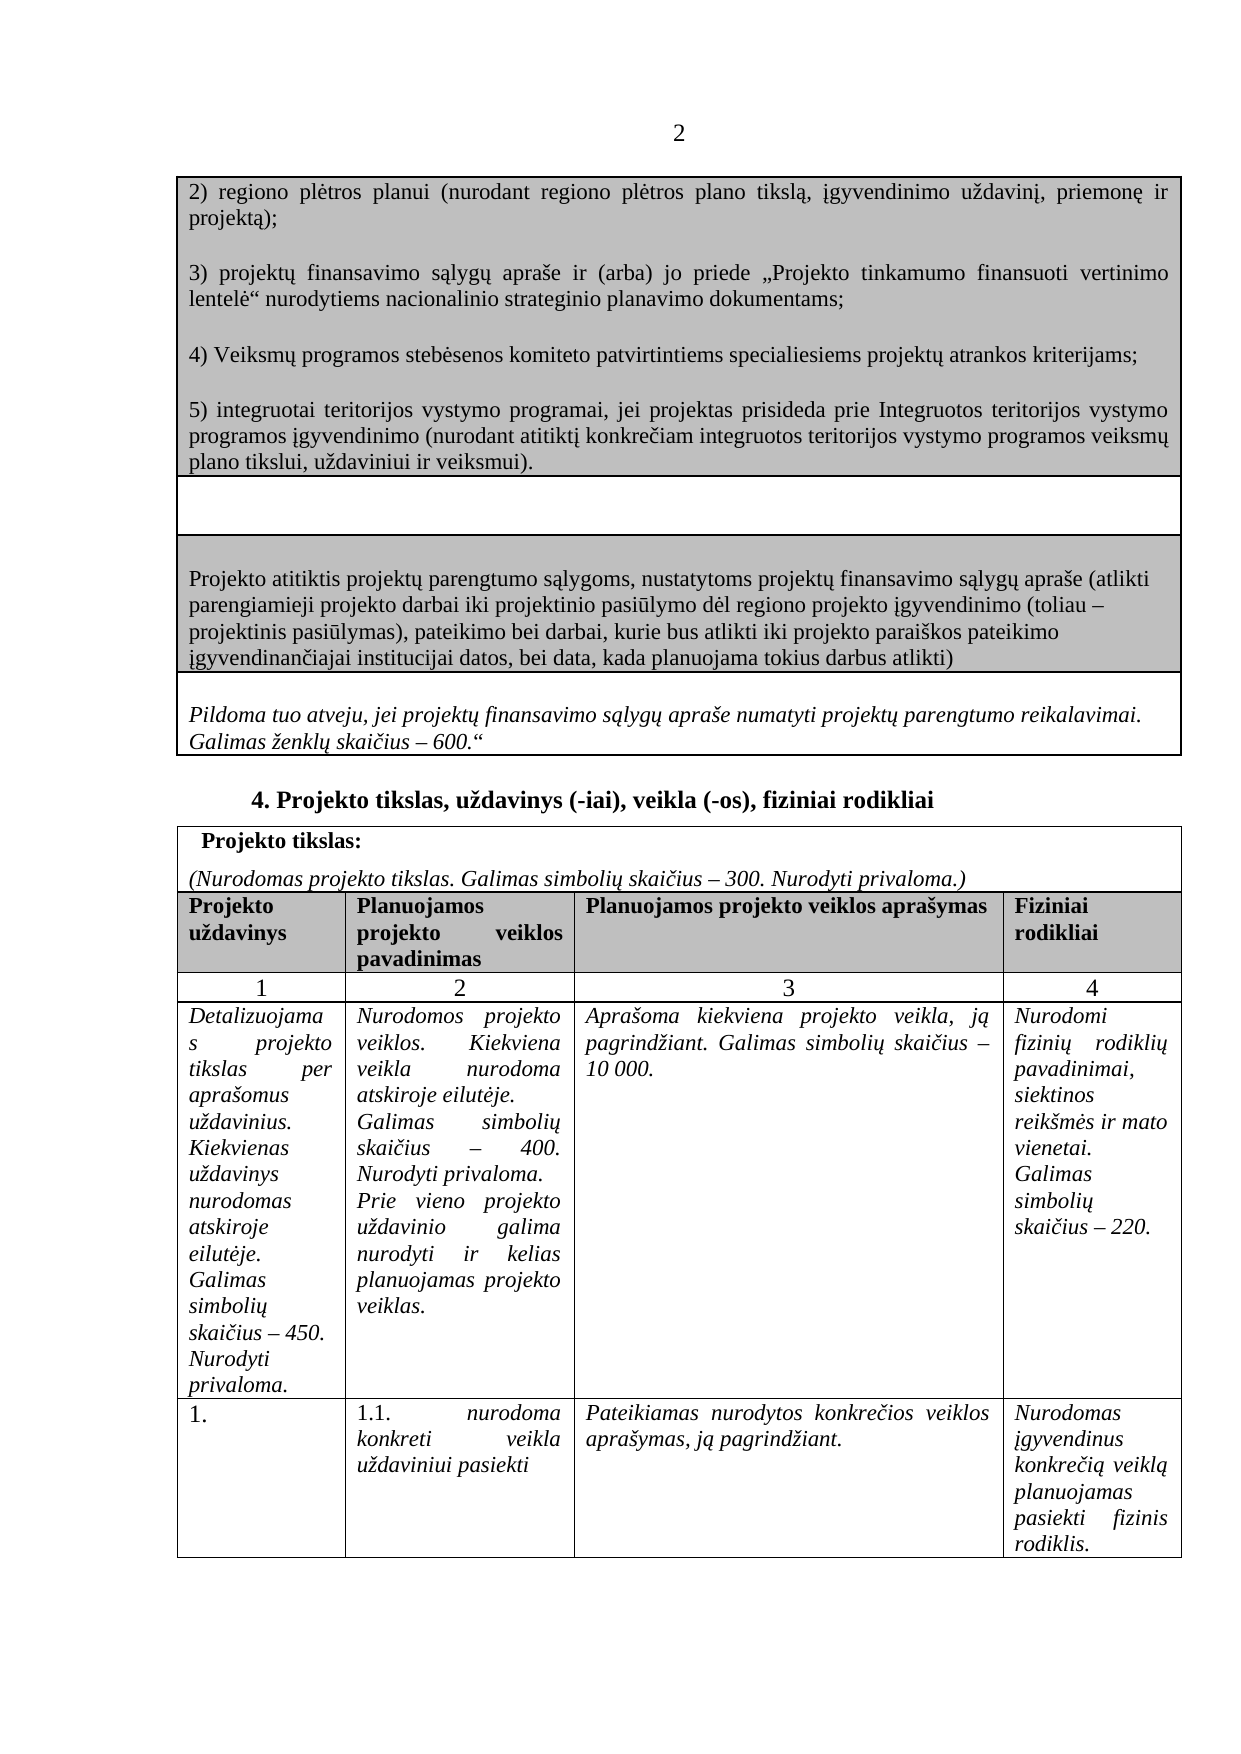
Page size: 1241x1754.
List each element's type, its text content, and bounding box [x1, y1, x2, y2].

table_cell Projekto atitiktis projektų parengtumo sąlygoms, nustatytoms projektų finansavimo sąlygų apraše (atlikti parengiamieji projekto darbai iki projektinio pasiūlymo dėl regiono projekto įgyvendinimo (toliau – projektinis pasiūlymas), pateikimo bei darbai, kurie bus atlikti iki projekto paraiškos pateikimo įgyvendinančiajai institucijai datos, bei data, kada planuojama tokius darbus atlikti) [178, 536, 1180, 671]
table_cell Nurodomos projekto veiklos. Kiekviena veikla nurodoma atskiroje eilutėje. Galimas simbolių skaičius – 400. Nurodyti privaloma. Prie vieno projekto uždavinio galima nurodyti ir kelias planuojamas projekto veiklas. [346, 1003, 574, 1398]
table_cell Fiziniai rodikliai [1004, 893, 1181, 972]
table_header Projekto tikslas: (Nurodomas projekto tikslas. Galimas simbolių skaičius – 300. Nurodyti privaloma.) [178, 827, 1181, 891]
table_cell 4 [1004, 973, 1181, 1001]
text 4. Projekto tikslas, uždavinys (-iai), veikla (-os), fiziniai rodikliai [177, 785, 1181, 814]
table_cell 2) regiono plėtros planui (nurodant regiono plėtros plano tikslą, įgyvendinimo uždavinį, priemonę ir projektą); 3) projektų finansavimo sąlygų apraše ir (arba) jo priede „Projekto tinkamumo finansuoti vertinimo lentelė“ nurodytiems nacionalinio strateginio planavimo dokumentams; 4) Veiksmų programos stebėsenos komiteto patvirtintiems specialiesiems projektų atrankos kriterijams; 5) integruotai teritorijos vystymo programai, jei projektas prisideda prie Integruotos teritorijos vystymo programos įgyvendinimo (nurodant atitiktį konkrečiam integruotos teritorijos vystymo programos veiksmų plano tikslui, uždaviniui ir veiksmui). [178, 178, 1180, 475]
table_cell Nurodomi fizinių rodiklių pavadinimai, siektinos reikšmės ir mato vienetai. Galimas simbolių skaičius – 220. [1004, 1003, 1181, 1398]
table_cell Planuojamos projekto veiklos aprašymas [575, 893, 1003, 972]
table_cell Pateikiamas nurodytos konkrečios veiklos aprašymas, ją pagrindžiant. [575, 1399, 1003, 1557]
table_cell [178, 477, 1180, 534]
table_cell Nurodomas įgyvendinus konkrečią veiklą planuojamas pasiekti fizinis rodiklis. [1004, 1399, 1181, 1557]
table_cell Detalizuojamas projekto tikslas per aprašomus uždavinius. Kiekvienas uždavinys nurodomas atskiroje eilutėje. Galimas simbolių skaičius – 450. Nurodyti privaloma. [178, 1003, 345, 1398]
table_cell 1.1. nurodoma konkreti veikla uždaviniui pasiekti [346, 1399, 574, 1557]
table_cell Planuojamos projekto veiklos pavadinimas [346, 893, 574, 972]
table_cell Aprašoma kiekviena projekto veikla, ją pagrindžiant. Galimas simbolių skaičius – 10 000. [575, 1003, 1003, 1398]
table_cell 1 [178, 973, 345, 1001]
table_cell 2 [346, 973, 574, 1001]
table_cell Pildoma tuo atveju, jei projektų finansavimo sąlygų apraše numatyti projektų parengtumo reikalavimai. Galimas ženklų skaičius – 600.“ [178, 673, 1180, 754]
table_cell 1. [178, 1399, 345, 1557]
table_cell 3 [575, 973, 1003, 1001]
table_cell Projekto uždavinys [178, 893, 345, 972]
